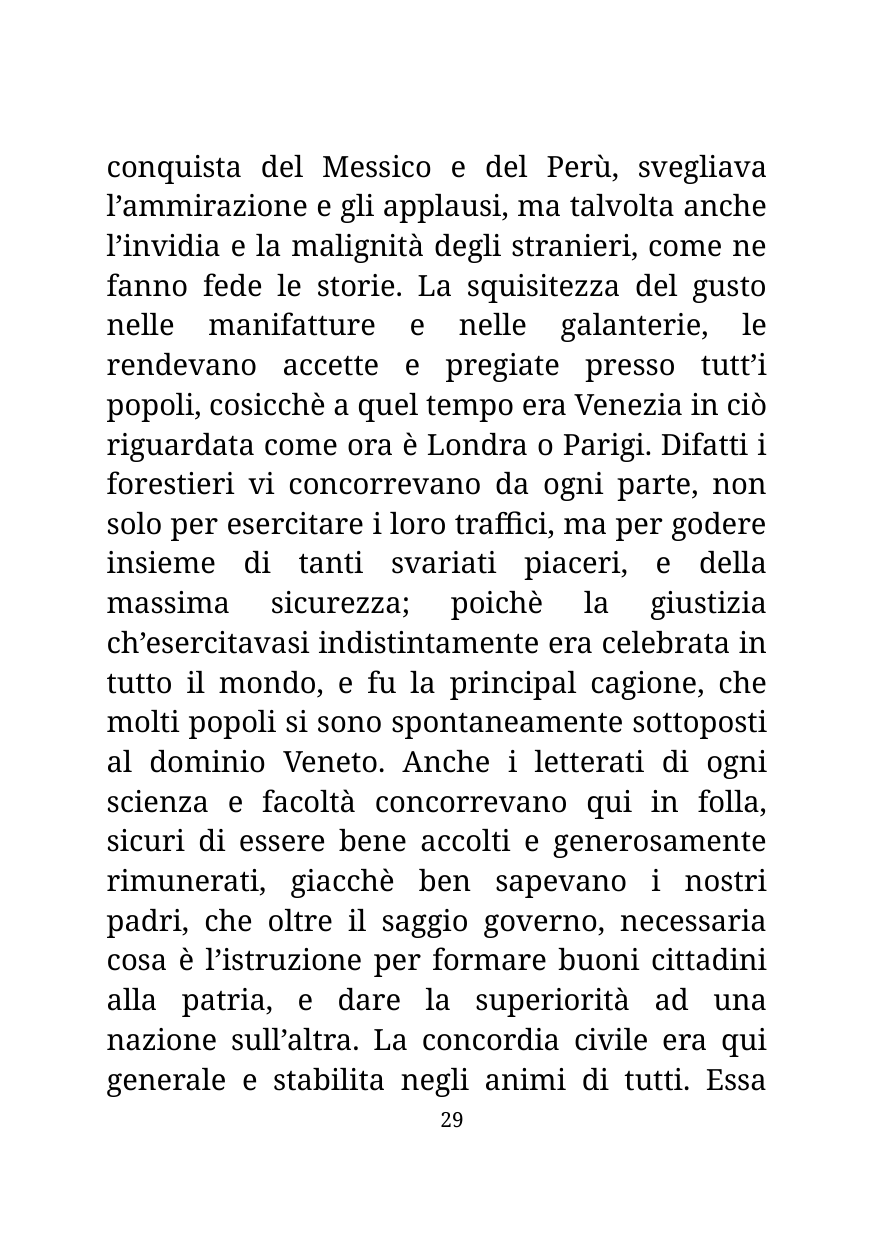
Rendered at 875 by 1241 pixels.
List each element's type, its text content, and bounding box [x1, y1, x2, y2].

text conquista del Messico e del Perù, svegliava l’ammirazione e gli applausi, ma talvolta anche l’invidia e la malignità degli stranieri, come ne fanno fede le storie. La squisitezza del gusto nelle manifatture e nelle galanterie, le rendevano accette e pregiate presso tutt’i popoli, cosicchè a quel tempo era Venezia in ciò riguardata come ora è Londra o Parigi. Difatti i forestieri vi concorrevano da ogni parte, non solo per esercitare i loro traffici, ma per godere insieme di tanti svariati piaceri, e della massima sicurezza; poichè la giustizia ch’esercitavasi indistintamente era celebrata in tutto il mondo, e fu la principal cagione, che molti popoli si sono spontaneamente sottoposti al dominio Veneto. Anche i letterati di ogni scienza e facoltà concorrevano qui in folla, sicuri di essere bene accolti e generosamente rimunerati, giacchè ben sapevano i nostri padri, che oltre il saggio governo, necessaria cosa è l’istruzione per formare buoni cittadini alla patria, e dare la superiorità ad una nazione sull’altra. La concordia civile era qui generale e stabilita negli animi di tutti. Essa [106, 146, 768, 1098]
